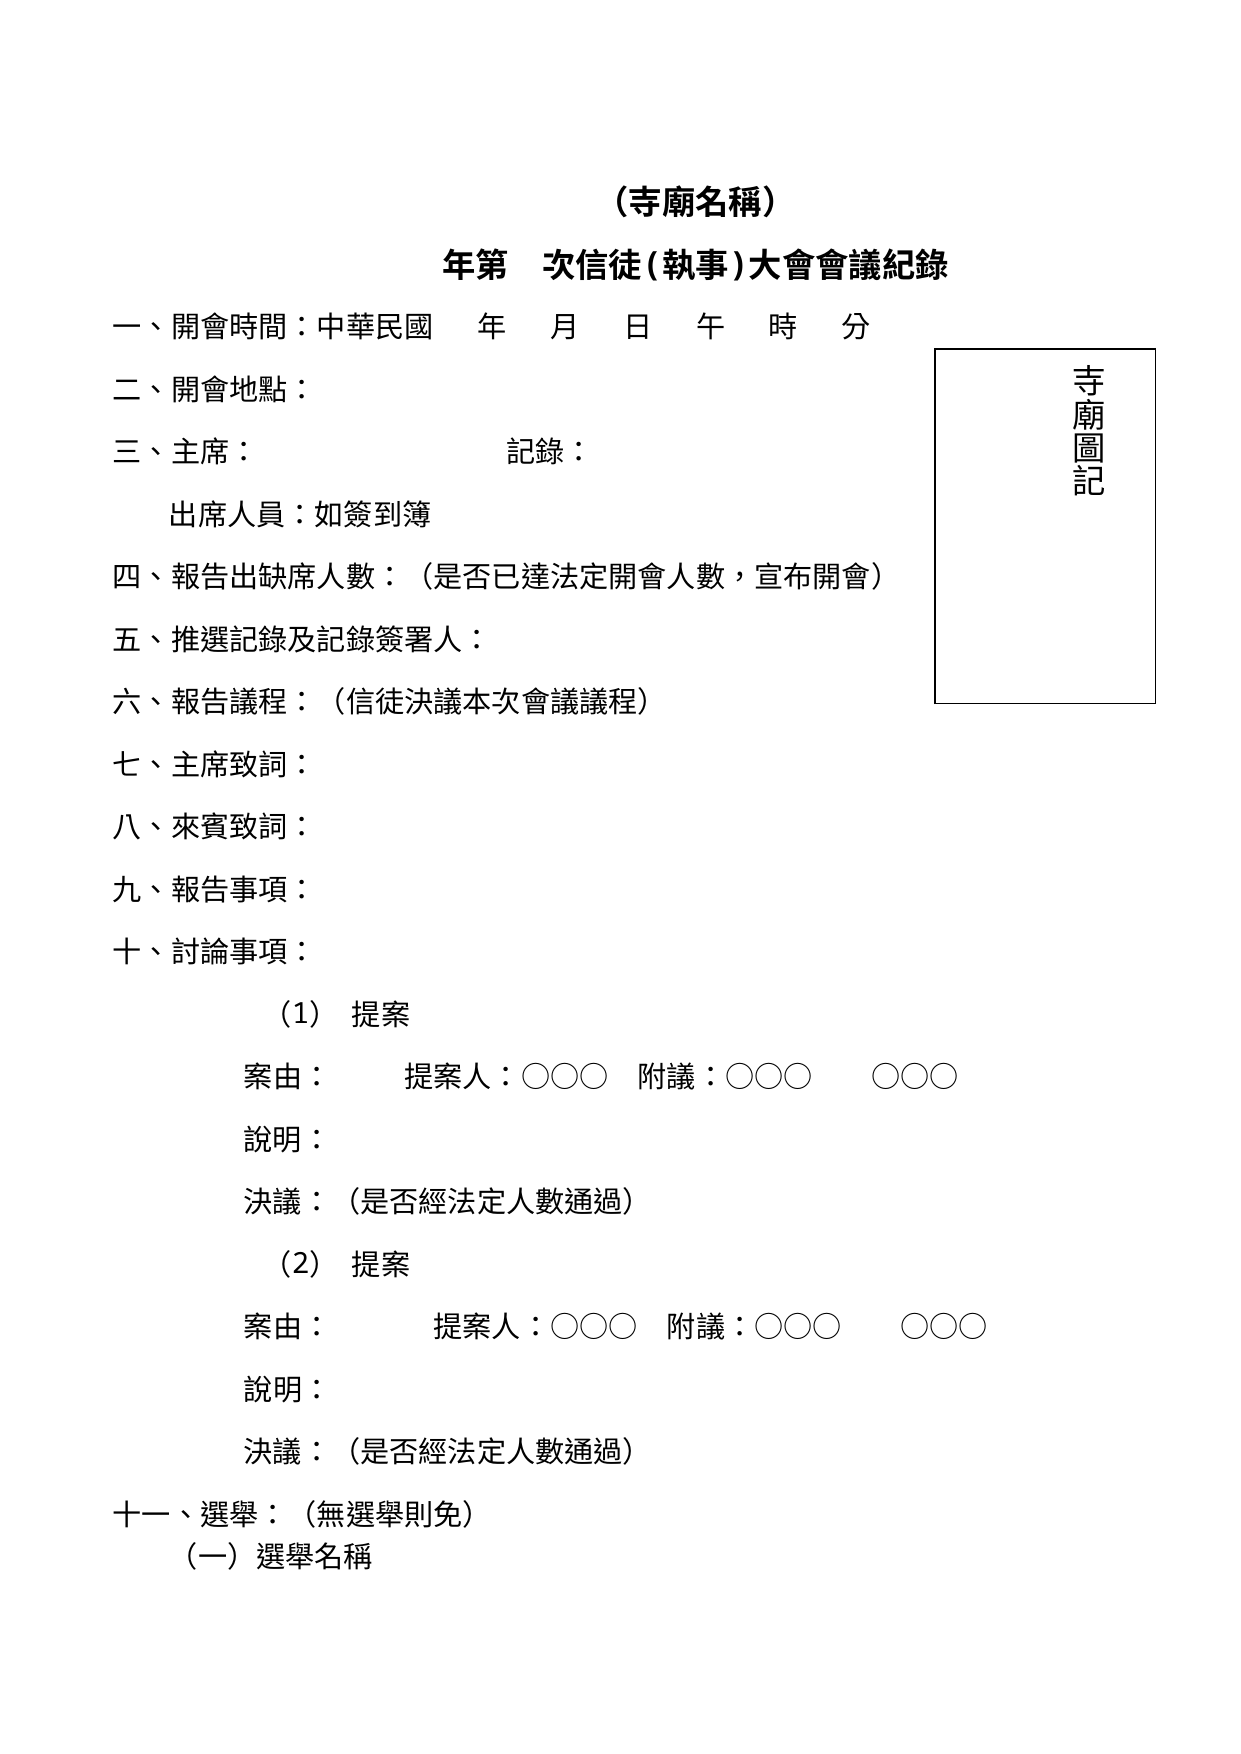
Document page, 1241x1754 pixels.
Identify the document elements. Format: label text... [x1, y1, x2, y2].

text 說明： [162, 1096, 1128, 1158]
text 案由： 提案人：○○○ 附議：○○○ ○○○ [150, 1283, 1128, 1346]
text 決議：（是否經法定人數通過） [162, 1158, 1128, 1221]
list 提案 [262, 971, 1128, 1033]
text 決議：（是否經法定人數通過） [162, 1408, 1128, 1471]
text 六、報告議程：（信徒決議本次會議議程） [112, 658, 1128, 721]
text 案由： 提案人：○○○ 附議：○○○ ○○○ [150, 1033, 1128, 1096]
text 二、開會地點： [112, 346, 1128, 408]
text 寺廟圖記 [1065, 364, 1114, 687]
text 年第 次信徒(執事)大會會議紀錄 [262, 221, 1128, 283]
text 三、主席： 記錄： [112, 408, 934, 471]
list 提案 [262, 1221, 1128, 1283]
text 一、開會時間：中華民國 年 月 日 午 時 分 [112, 283, 1128, 346]
text （一）選舉名稱 [169, 1533, 1128, 1576]
text （寺廟名稱） [262, 158, 1128, 221]
text 四、報告出缺席人數：（是否已達法定開會人數，宣布開會） [112, 533, 934, 596]
text 說明： [150, 1346, 1128, 1408]
text 七、主席致詞： [112, 721, 1128, 783]
text 出席人員：如簽到簿 [169, 471, 934, 533]
text 十、討論事項： [112, 908, 1128, 971]
text 五、推選記錄及記錄簽署人： [112, 596, 934, 658]
text 九、報告事項： [112, 846, 1128, 908]
text 八、來賓致詞： [112, 783, 1128, 846]
text 二、開會地點： [936, 350, 1155, 703]
text 十一、選舉：（無選舉則免） [112, 1471, 1128, 1533]
